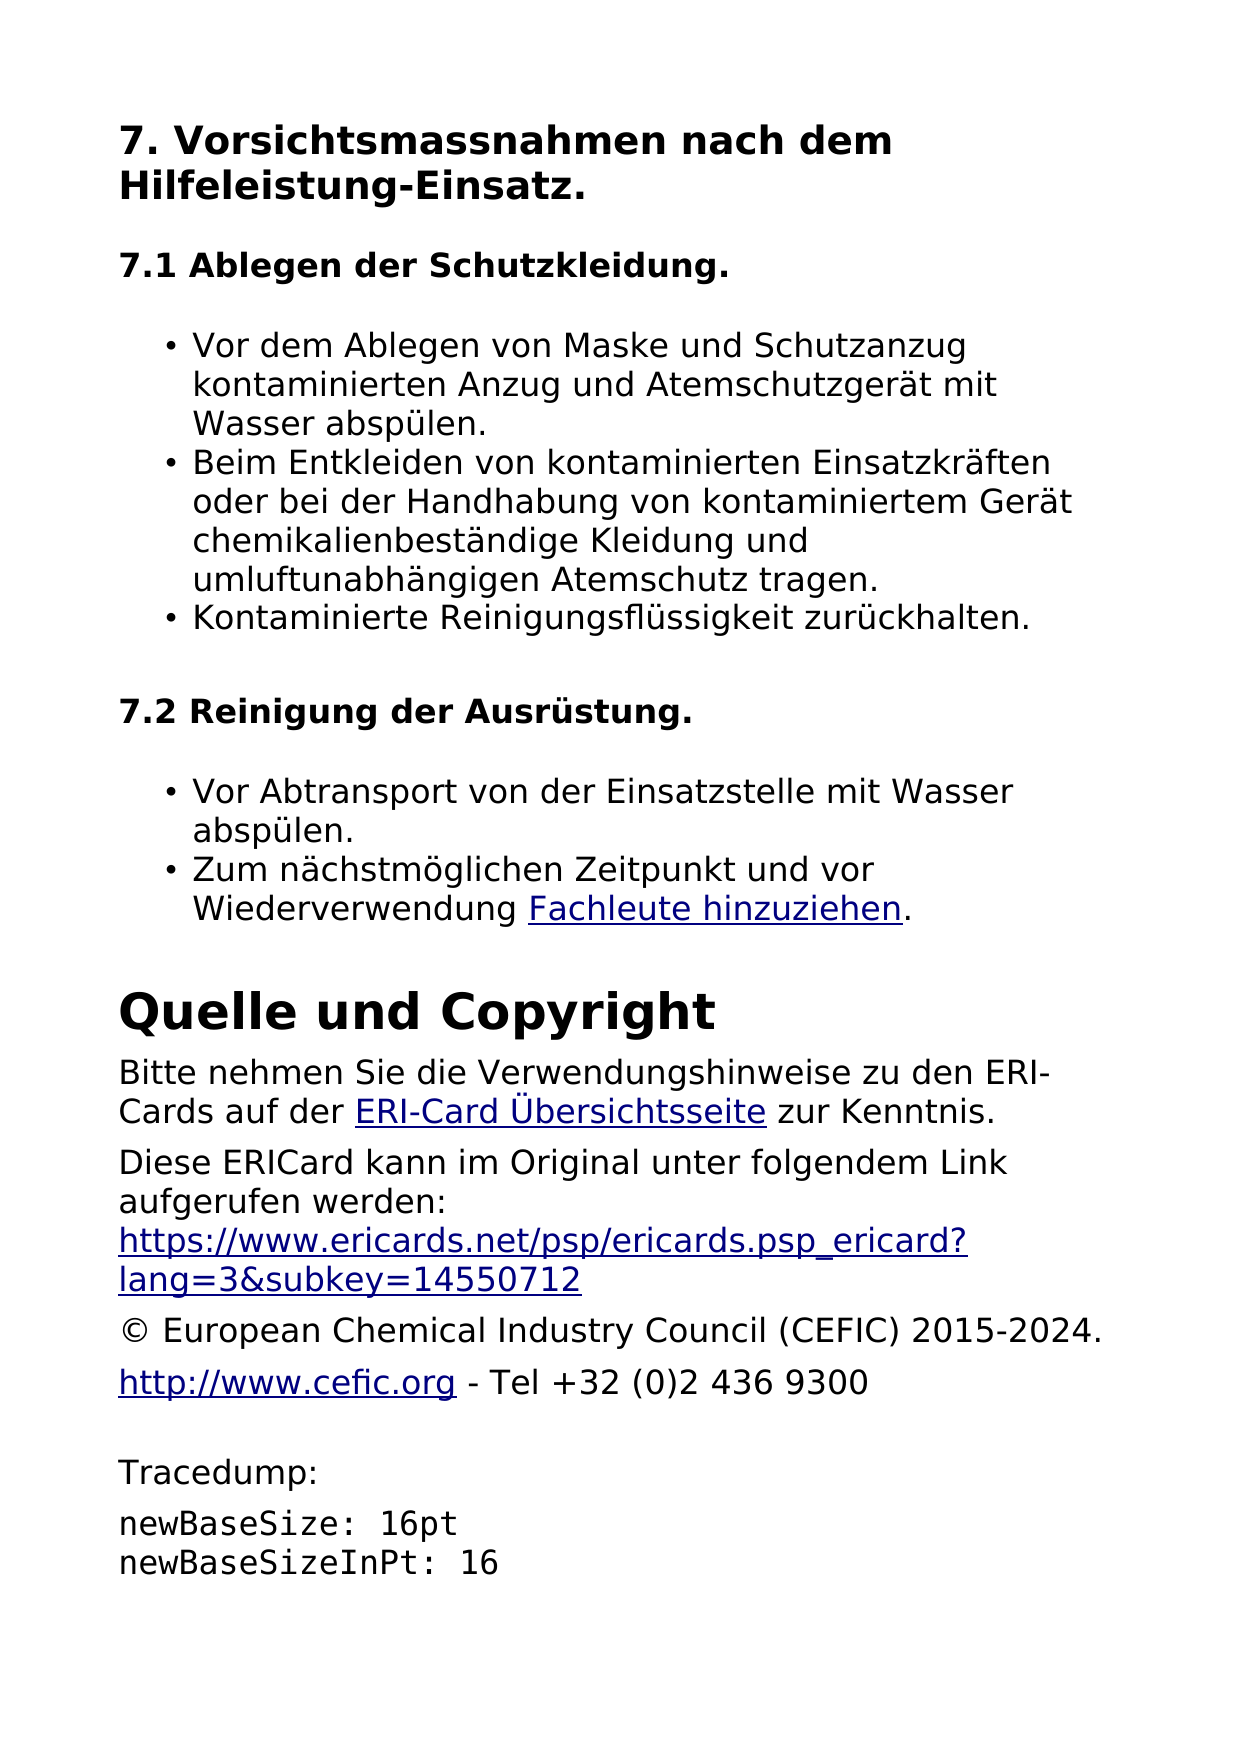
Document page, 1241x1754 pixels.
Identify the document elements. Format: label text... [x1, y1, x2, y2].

subtitle 7.1 Ablegen der Schutzkleidung. [118, 246, 1122, 285]
list Kontaminierte Reinigungsflüssigkeit zurückhalten. [177, 599, 1122, 638]
text Tracedump: [118, 1414, 1122, 1492]
text newBaseSize: 16pt newBaseSizeInPt: 16 [118, 1505, 1122, 1582]
text Bitte nehmen Sie die Verwendungshinweise zu den ERI-Cards auf der ERI-Card Übersichtsseite zur Kenntnis. [118, 1054, 1122, 1131]
subtitle Quelle und Copyright [118, 983, 1122, 1041]
text Diese ERICard kann im Original unter folgendem Link aufgerufen werden: https://www.ericards.net/psp/ericards.psp_ericard?lang=3&subkey=14550712 [118, 1144, 1122, 1299]
text © European Chemical Industry Council (CEFIC) 2015-2024. [118, 1312, 1122, 1351]
list Vor dem Ablegen von Maske und Schutzanzug kontaminierten Anzug und Atemschutzgerät mit Wasser abspülen. [177, 327, 1122, 443]
subtitle 7.2 Reinigung der Ausrüstung. [118, 692, 1122, 731]
text http://www.cefic.org - Tel +32 (0)2 436 9300 [118, 1363, 1122, 1402]
list Beim Entkleiden von kontaminierten Einsatzkräften oder bei der Handhabung von kontaminiertem Gerät chemikalienbeständige Kleidung und umluftunabhängigen Atemschutz tragen. [177, 443, 1122, 599]
subtitle 7. Vorsichtsmassnahmen nach dem Hilfeleistung-Einsatz. [118, 118, 1122, 208]
list Zum nächstmöglichen Zeitpunkt und vor Wiederverwendung Fachleute hinzuziehen. [177, 851, 1122, 928]
list Vor Abtransport von der Einsatzstelle mit Wasser abspülen. [177, 773, 1122, 851]
